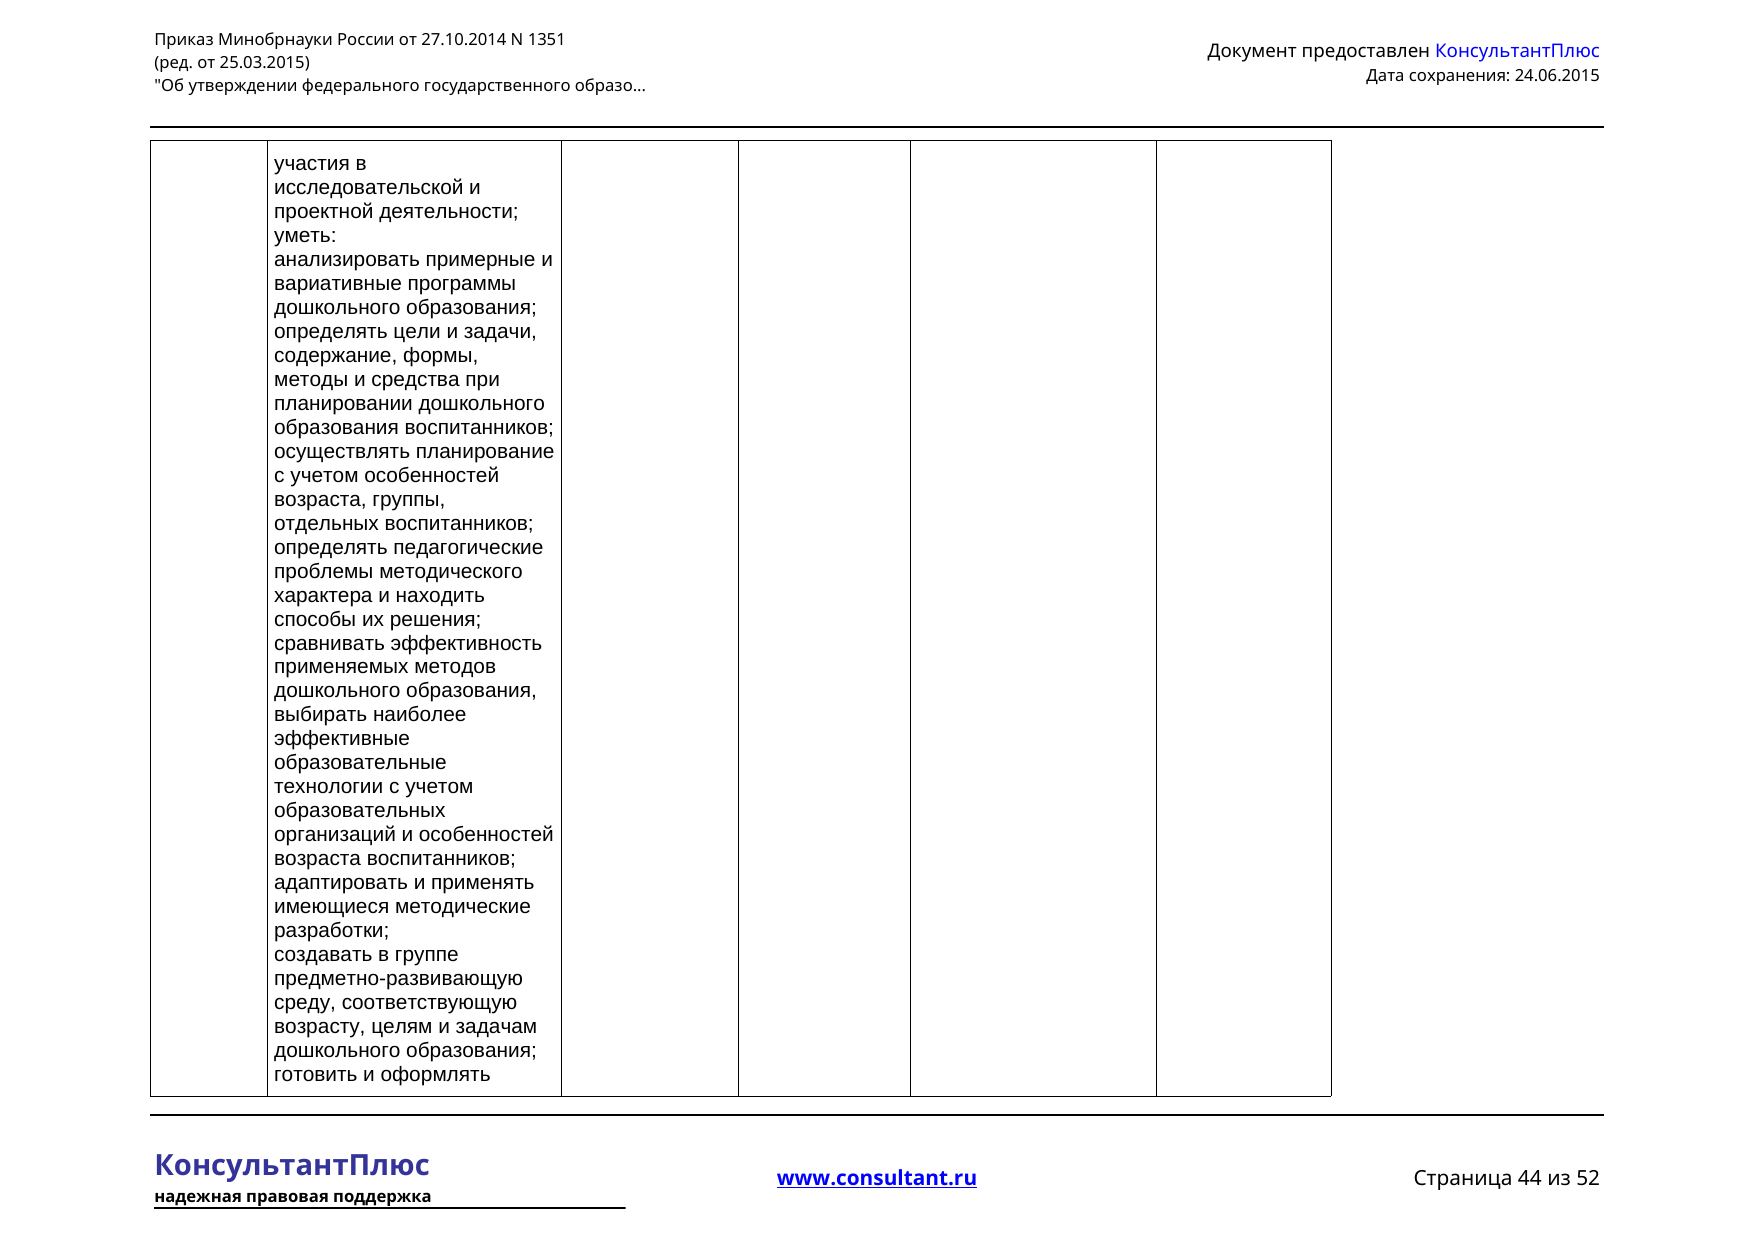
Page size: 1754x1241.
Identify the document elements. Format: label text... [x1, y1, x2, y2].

table_cell [562, 141, 738, 1096]
table_cell [739, 141, 910, 1096]
table_cell участия в исследовательской и проектной деятельности; уметь: анализировать примерные и вариативные программы дошкольного образования; определять цели и задачи, содержание, формы, методы и средства при планировании дошкольного образования воспитанников; осуществлять планирование с учетом особенностей возраста, группы, отдельных воспитанников; определять педагогические проблемы методического характера и находить способы их решения; сравнивать эффективность применяемых методов дошкольного образования, выбирать наиболее эффективные образовательные технологии с учетом образовательных организаций и особенностей возраста воспитанников; адаптировать и применять имеющиеся методические разработки; создавать в группе предметно-развивающую среду, соответствующую возрасту, целям и задачам дошкольного образования; готовить и оформлять [268, 141, 561, 1096]
table_cell [911, 141, 1156, 1096]
table_cell [151, 141, 267, 1096]
table_cell [1157, 141, 1331, 1096]
